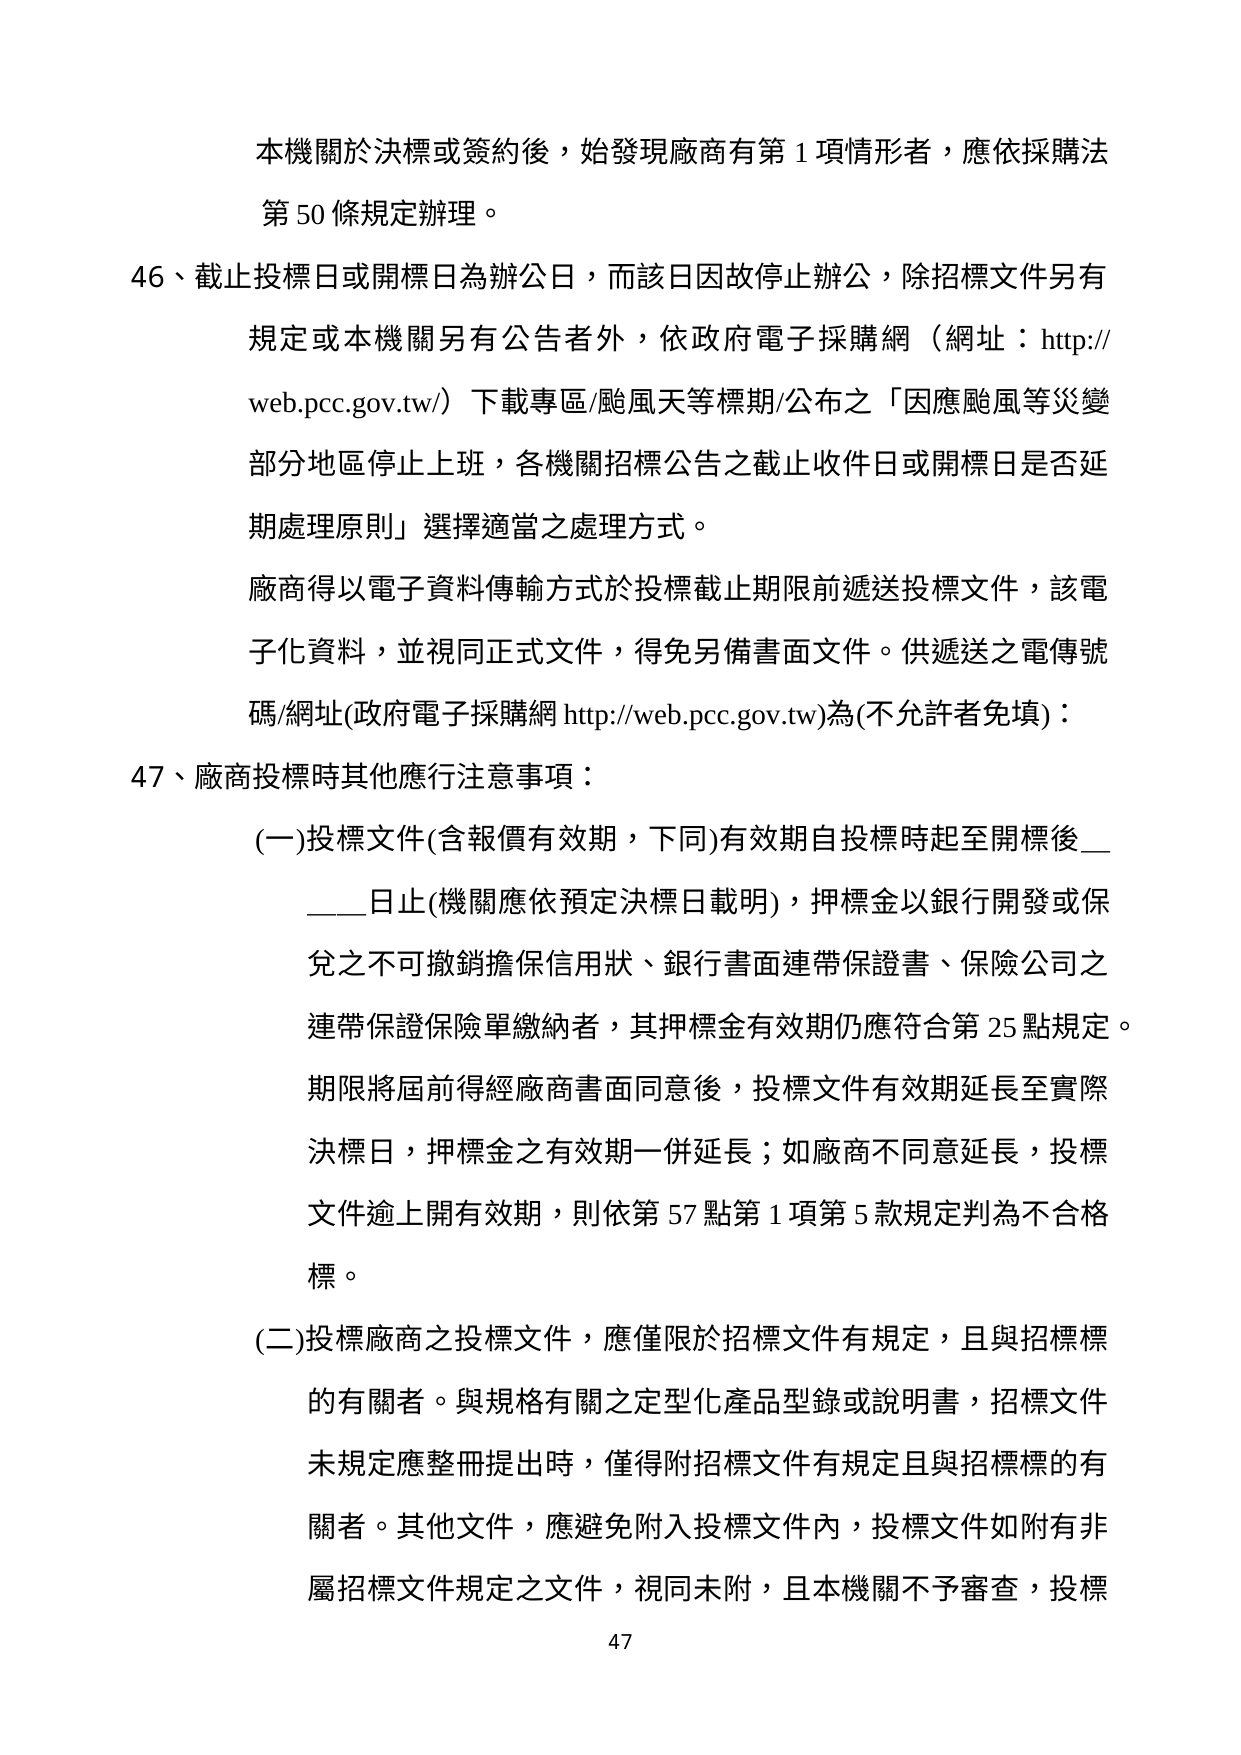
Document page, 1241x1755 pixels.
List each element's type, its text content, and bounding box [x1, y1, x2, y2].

text 廠商得以電子資料傳輸方式於投標截止期限前遞送投標文件，該電子化資料，並視同正式文件，得免另備書面文件。供遞送之電傳號碼/網址(政府電子採購網http://web.pcc.gov.tw)為(不允許者免填)： [248, 545, 1110, 733]
list 廠商投標時其他應行注意事項： [130, 733, 1110, 795]
list 截止投標日或開標日為辦公日，而該日因故停止辦公，除招標文件另有規定或本機關另有公告者外，依政府電子採購網（網址：http://web.pcc.gov.tw/）下載專區/颱風天等標期/公布之「因應颱風等災變部分地區停止上班，各機關招標公告之截止收件日或開標日是否延期處理原則」選擇適當之處理方式。 [130, 233, 1110, 545]
text 本機關於決標或簽約後，始發現廠商有第1項情形者，應依採購法第50條規定辦理。 [255, 108, 1110, 233]
text (一)投標文件(含報價有效期，下同)有效期自投標時起至開標後＿ ＿＿日止(機關應依預定決標日載明)，押標金以銀行開發或保兌之不可撤銷擔保信用狀、銀行書面連帶保證書、保險公司之連帶保證保險單繳納者，其押標金有效期仍應符合第25點規定。期限將屆前得經廠商書面同意後，投標文件有效期延長至實際決標日，押標金之有效期一併延長；如廠商不同意延長，投標文件逾上開有效期，則依第57點第1項第5款規定判為不合格標。 [255, 795, 1110, 1295]
text (二)投標廠商之投標文件，應僅限於招標文件有規定，且與招標標的有關者。與規格有關之定型化產品型錄或說明書，招標文件未規定應整冊提出時，僅得附招標文件有規定且與招標標的有關者。其他文件，應避免附入投標文件內，投標文件如附有非屬招標文件規定之文件，視同未附，且本機關不予審查，投標 [255, 1295, 1110, 1608]
